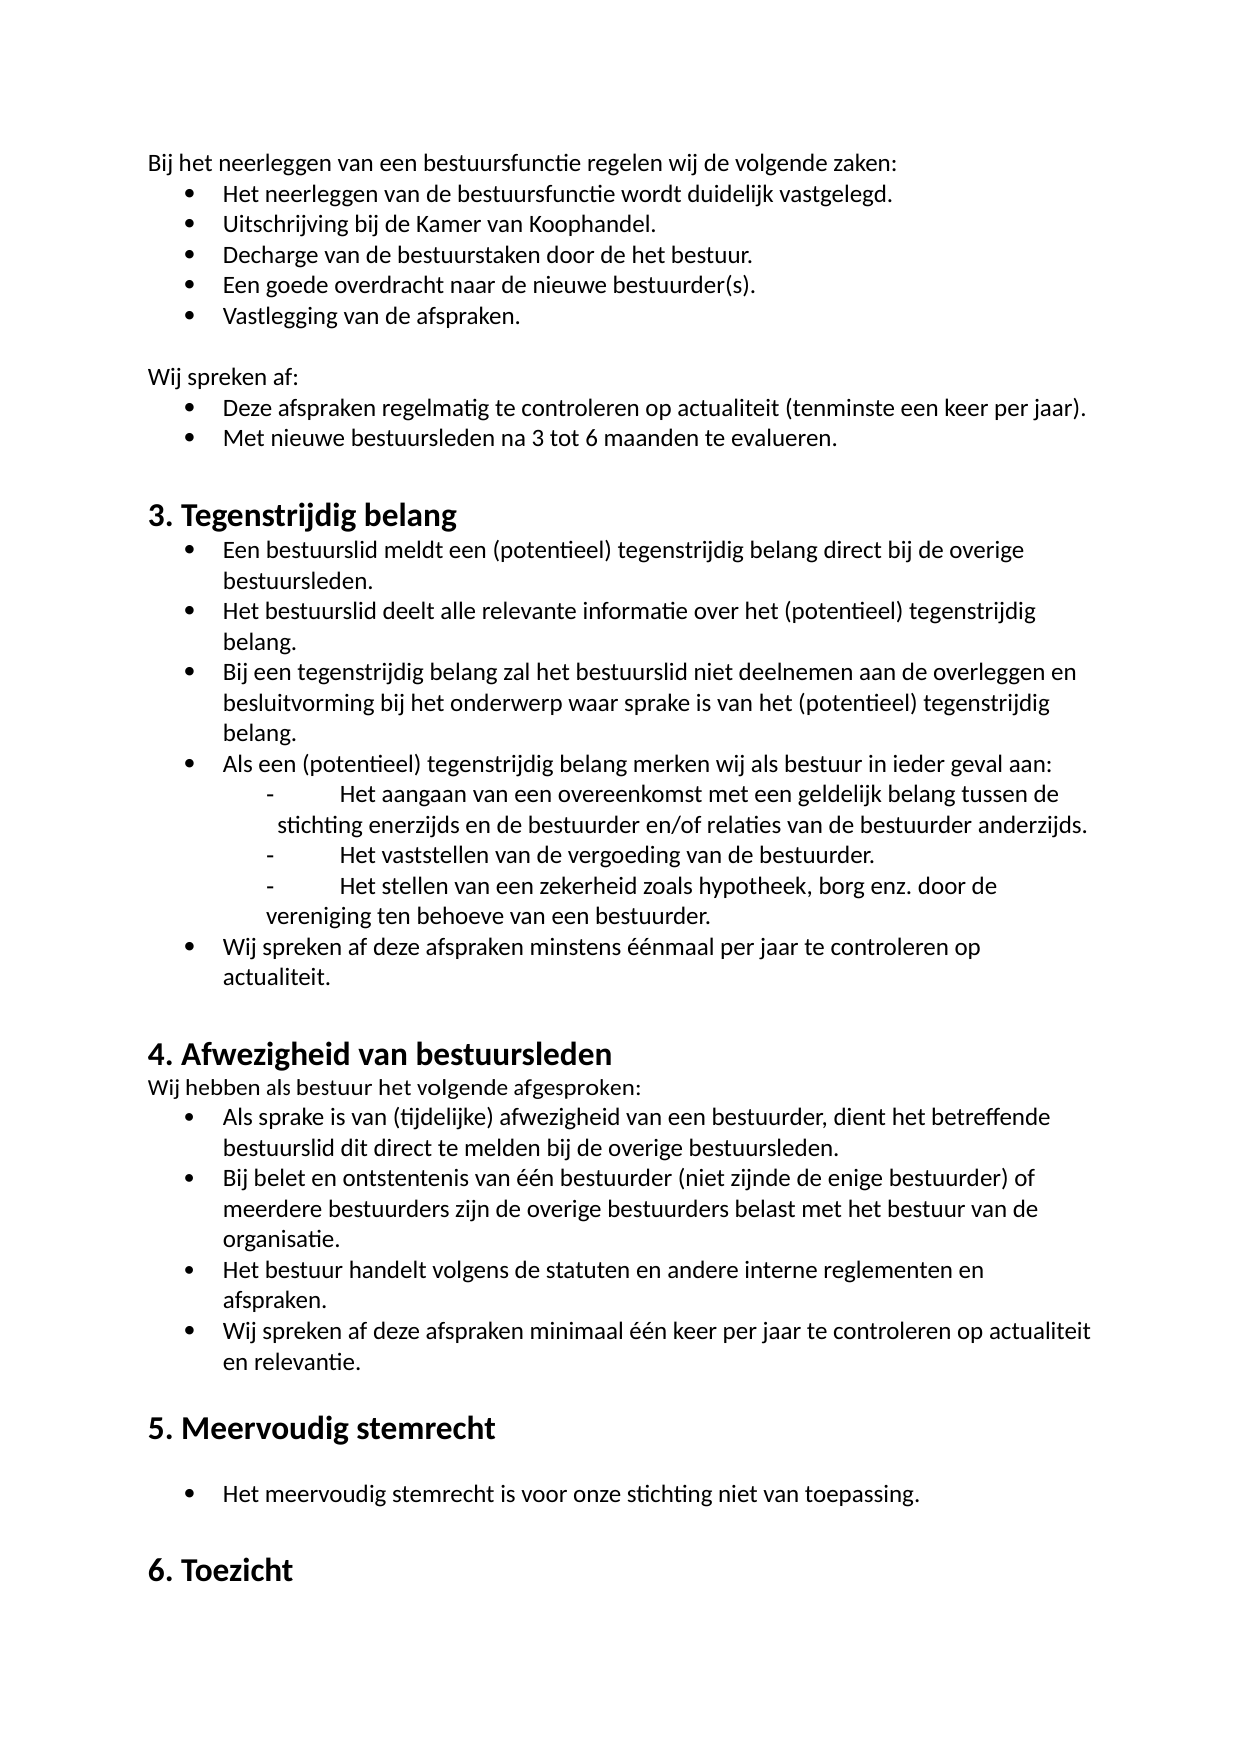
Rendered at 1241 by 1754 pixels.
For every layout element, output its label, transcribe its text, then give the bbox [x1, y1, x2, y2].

text Bij het neerleggen van een bestuursfunctie regelen wij de volgende zaken: [148, 148, 1093, 178]
list Het bestuur handelt volgens de statuten en andere interne reglementen en afspraken. [185, 1254, 1093, 1315]
list Deze afspraken regelmatig te controleren op actualiteit (tenminste een keer per jaar). [185, 392, 1093, 422]
list Vastlegging van de afspraken. [185, 300, 1093, 331]
text 6. Toezicht [148, 1549, 1093, 1590]
list Het meervoudig stemrecht is voor onze stichting niet van toepassing. [185, 1478, 1093, 1508]
list Bij belet en ontstentenis van één bestuurder (niet zijnde de enige bestuurder) of meerdere bestuurders zijn de overige bestuurders belast met het bestuur van de organisatie. [185, 1163, 1093, 1254]
list Wij spreken af deze afspraken minstens éénmaal per jaar te controleren op actualiteit. [185, 931, 1093, 992]
text 5. Meervoudig stemrecht [148, 1407, 1093, 1447]
text 4. Afwezigheid van bestuursleden [148, 1033, 1093, 1073]
list Het bestuurslid deelt alle relevante informatie over het (potentieel) tegenstrijdig belang. [185, 595, 1093, 656]
text stichting enerzijds en de bestuurder en/of relaties van de bestuurder anderzijds. [266, 809, 1093, 839]
list Het aangaan van een overeenkomst met een geldelijk belang tussen de [266, 778, 1093, 809]
text Wij hebben als bestuur het volgende afgesproken: [148, 1073, 1095, 1102]
list Het neerleggen van de bestuursfunctie wordt duidelijk vastgelegd. [185, 178, 1093, 209]
text 3. Tegenstrijdig belang [148, 493, 1093, 534]
text Wij spreken af: [148, 361, 1093, 392]
list Het stellen van een zekerheid zoals hypotheek, borg enz. door de vereniging ten behoeve van een bestuurder. [266, 870, 1093, 931]
list Een goede overdracht naar de nieuwe bestuurder(s). [185, 270, 1093, 300]
list Bij een tegenstrijdig belang zal het bestuurslid niet deelnemen aan de overleggen en besluitvorming bij het onderwerp waar sprake is van het (potentieel) tegenstrijdig belang. [185, 656, 1093, 748]
list Een bestuurslid meldt een (potentieel) tegenstrijdig belang direct bij de overige bestuursleden. [185, 534, 1093, 595]
list Uitschrijving bij de Kamer van Koophandel. [185, 209, 1093, 239]
list Als een (potentieel) tegenstrijdig belang merken wij als bestuur in ieder geval aan: [185, 748, 1093, 778]
list Als sprake is van (tijdelijke) afwezigheid van een bestuurder, dient het betreffende bestuurslid dit direct te melden bij de overige bestuursleden. [185, 1102, 1093, 1163]
list Met nieuwe bestuursleden na 3 tot 6 maanden te evalueren. [185, 422, 1093, 453]
list Decharge van de bestuurstaken door de het bestuur. [185, 239, 1093, 270]
list Het vaststellen van de vergoeding van de bestuurder. [266, 839, 1093, 870]
list Wij spreken af deze afspraken minimaal één keer per jaar te controleren op actualiteit en relevantie. [185, 1315, 1093, 1376]
